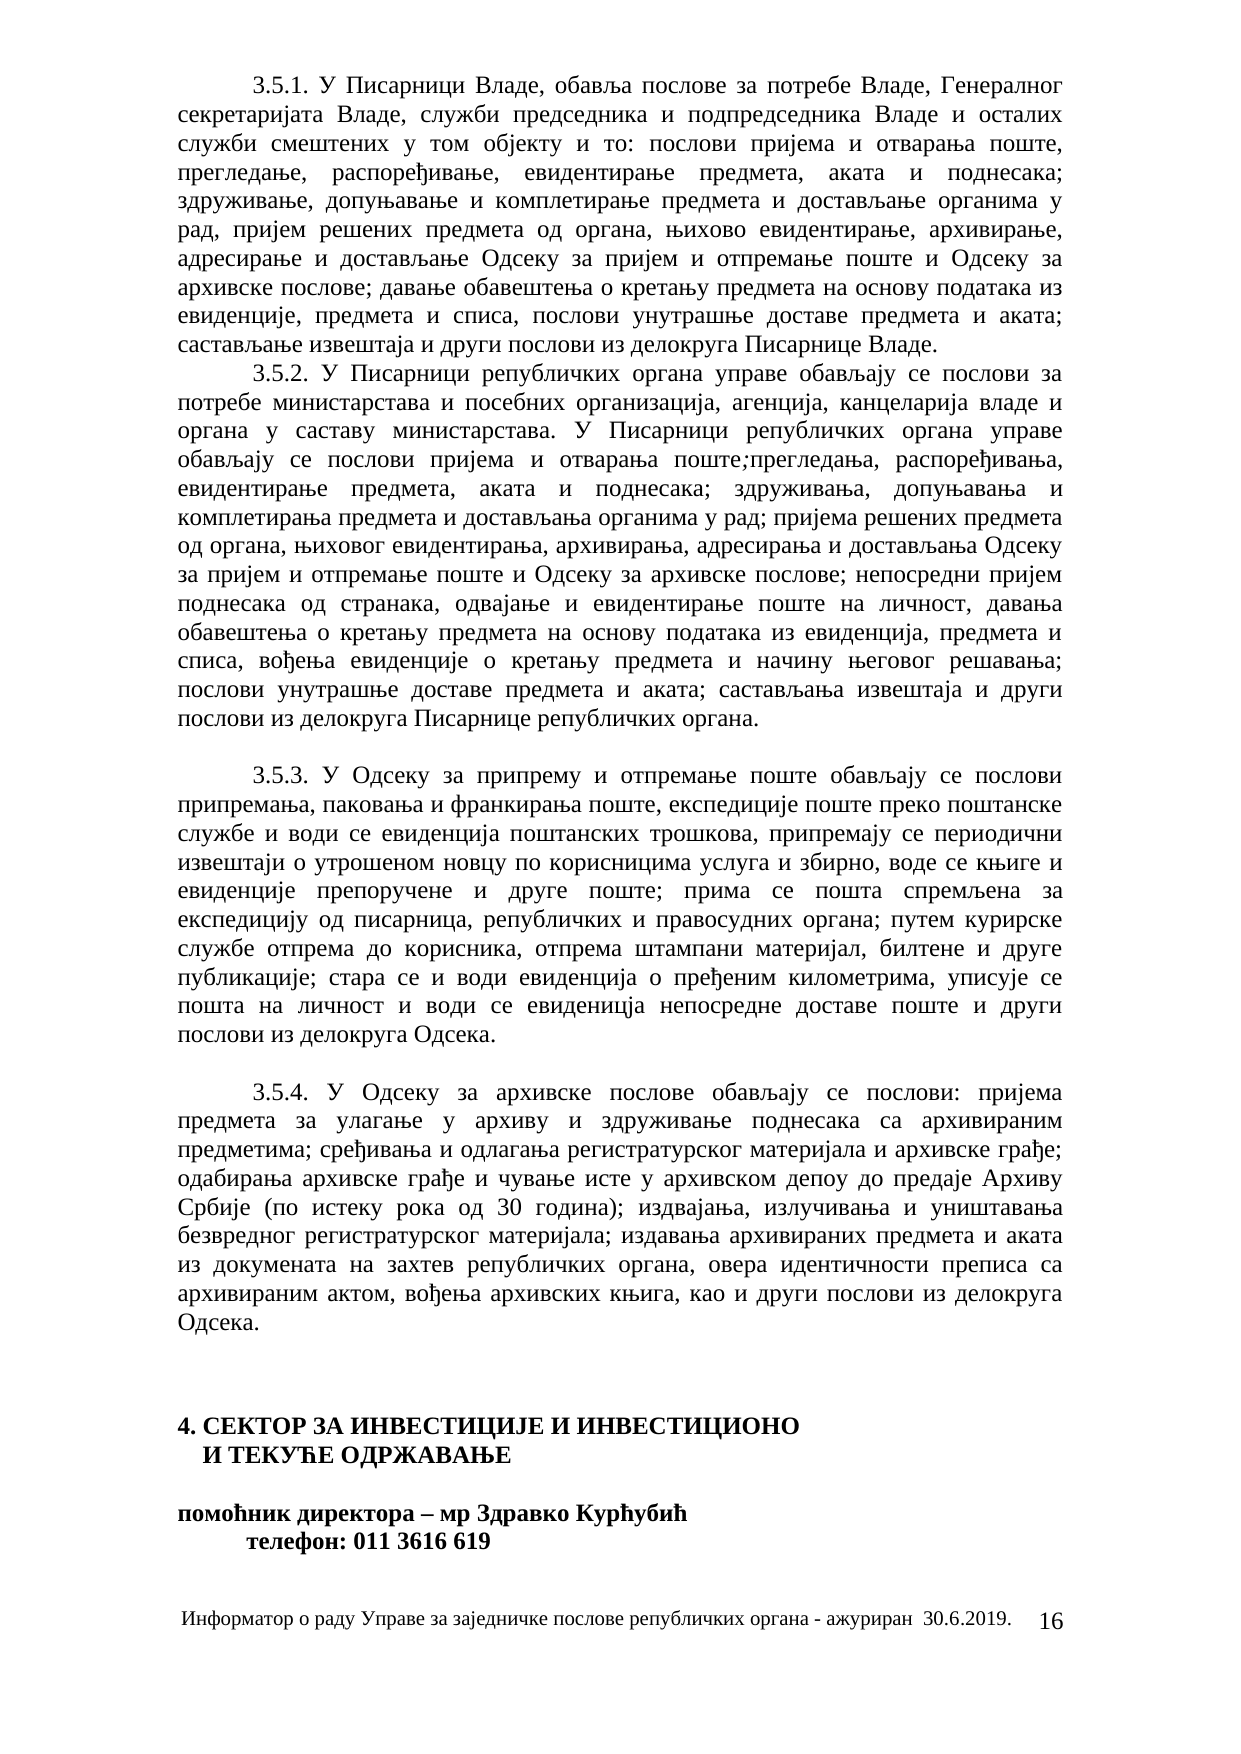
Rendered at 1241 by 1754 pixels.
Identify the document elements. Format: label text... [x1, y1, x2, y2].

text И ТЕКУЋЕ ОДРЖАВАЊЕ [177, 1440, 1063, 1469]
text 3.5.4. У Одсеку за архивске послове обављају се послови: пријема предмета за улагање у архиву и здруживање поднесака са архивираним предметима; сређивања и одлагања регистратурског материјала и архивске грађе; одабирања архивске грађе и чување исте у архивском депоу до предаје Архиву Србије (по истеку рока од 30 година); издвајања, излучивања и уништавања безвредног регистратурског материјала; издавања архивираних предмета и аката из докумената на захтев републичких органа, овера идентичности преписа са архивираним актом, вођења архивских књига, као и други послови из делокруга Одсека. [177, 1077, 1063, 1335]
text 3.5.3. У Одсеку за припрему и отпремање поште обављају се послови припремања, паковања и франкирања поште, експедиције поште преко поштанске службе и води се евиденција поштанских трошкова, припремају се периодични извештаји о утрошеном новцу по корисницима услуга и збирно, воде се књиге и евиденције препоручене и друге поште; прима се пошта спремљена за експедицију од писарница, републичких и правосудних органа; путем курирске службе отпрема до корисника, отпрема штампани материјал, билтене и друге публикације; стара се и води евиденција о пређеним километрима, уписује се пошта на личност и води се евиденицја непосредне доставе поште и други послови из делокруга Одсека. [177, 760, 1063, 1048]
text телефон: 011 3616 619 [177, 1526, 1063, 1555]
text 4. СЕКТОР ЗА ИНВЕСТИЦИЈЕ И ИНВЕСТИЦИОНО [177, 1411, 1063, 1440]
text 3.5.1. У Писарници Владе, обавља послове за потребе Владе, Генералног секретаријата Владе, служби председника и подпредседника Владе и осталих служби смештених у том објекту и то: послови пријема и отварања поште, прегледање, распоређивање, евидентирање предмета, аката и поднесака; здруживање, допуњавање и комплетирање предмета и достављање органима у рад, пријем решених предмета од органа, њихово евидентирање, архивирање, адресирање и достављање Одсеку за пријем и отпремање поште и Одсеку за архивске послове; давање обавештења о кретању предмета на основу података из евиденције, предмета и списа, послови унутрашње доставе предмета и аката; састављање извештаја и други послови из делокруга Писарнице Владе. [177, 70, 1063, 358]
text 3.5.2. У Писарници републичких органа управе обављају се послови за потребе министарстава и посебних организација, агенција, канцеларија владе и органа у саставу министарстава. У Писарници републичких органа управе обављају се послови пријема и отварања поште;прегледања, распоређивања, евидентирање предмета, аката и поднесака; здруживања, допуњавања и комплетирања предмета и достављања органима у рад; пријема решених предмета од органа, њиховог евидентирања, архивирања, адресирања и достављања Одсеку за пријем и отпремање поште и Одсеку за архивске послове; непосредни пријем поднесака од странака, одвајање и евидентирање поште на личност, давања обавештења о кретању предмета на основу података из евиденција, предмета и списа, вођења евиденције о кретању предмета и начину његовог решавања; послови унутрашње доставе предмета и аката; састављања извештаја и други послови из делокруга Писарнице републичких органа. [177, 358, 1063, 732]
text помоћник директора – мр Здравко Курћубић [177, 1498, 1063, 1526]
